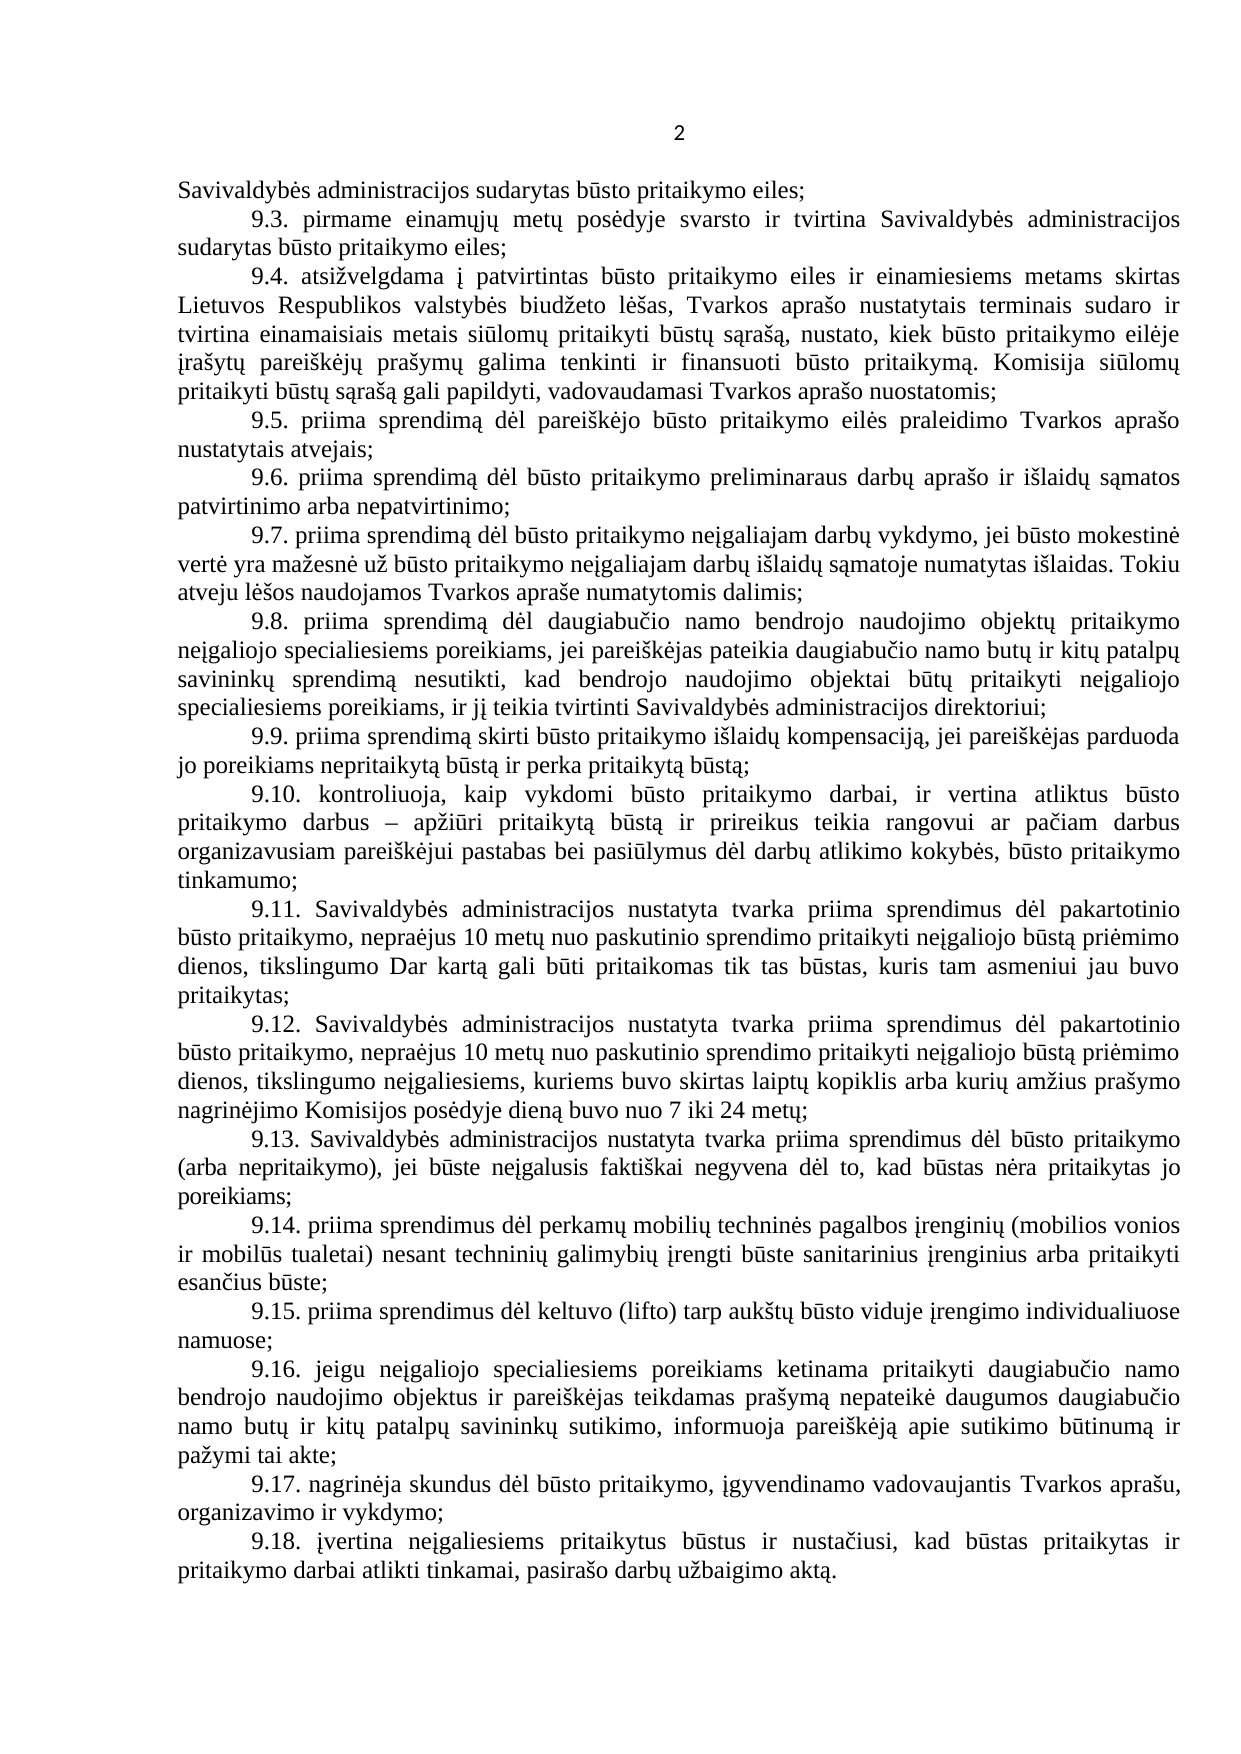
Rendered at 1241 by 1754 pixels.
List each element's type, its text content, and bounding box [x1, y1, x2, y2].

text 9.5. priima sprendimą dėl pareiškėjo būsto pritaikymo eilės praleidimo Tvarkos aprašo nustatytais atvejais; [177, 405, 1181, 462]
text 9.7. priima sprendimą dėl būsto pritaikymo neįgaliajam darbų vykdymo, jei būsto mokestinė vertė yra mažesnė už būsto pritaikymo neįgaliajam darbų išlaidų sąmatoje numatytas išlaidas. Tokiu atveju lėšos naudojamos Tvarkos apraše numatytomis dalimis; [177, 520, 1181, 606]
text 9.12. Savivaldybės administracijos nustatyta tvarka priima sprendimus dėl pakartotinio būsto pritaikymo, nepraėjus 10 metų nuo paskutinio sprendimo pritaikyti neįgaliojo būstą priėmimo dienos, tikslingumo neįgaliesiems, kuriems buvo skirtas laiptų kopiklis arba kurių amžius prašymo nagrinėjimo Komisijos posėdyje dieną buvo nuo 7 iki 24 metų; [177, 1009, 1181, 1124]
text 9.3. pirmame einamųjų metų posėdyje svarsto ir tvirtina Savivaldybės administracijos sudarytas būsto pritaikymo eiles; [177, 204, 1181, 261]
text 9.17. nagrinėja skundus dėl būsto pritaikymo, įgyvendinamo vadovaujantis Tvarkos aprašu, organizavimo ir vykdymo; [177, 1469, 1181, 1526]
text 9.13. Savivaldybės administracijos nustatyta tvarka priima sprendimus dėl būsto pritaikymo (arba nepritaikymo), jei būste neįgalusis faktiškai negyvena dėl to, kad būstas nėra pritaikytas jo poreikiams; [177, 1124, 1181, 1210]
text 9.14. priima sprendimus dėl perkamų mobilių techninės pagalbos įrenginių (mobilios vonios ir mobilūs tualetai) nesant techninių galimybių įrengti būste sanitarinius įrenginius arba pritaikyti esančius būste; [177, 1210, 1181, 1296]
text 9.8. priima sprendimą dėl daugiabučio namo bendrojo naudojimo objektų pritaikymo neįgaliojo specialiesiems poreikiams, jei pareiškėjas pateikia daugiabučio namo butų ir kitų patalpų savininkų sprendimą nesutikti, kad bendrojo naudojimo objektai būtų pritaikyti neįgaliojo specialiesiems poreikiams, ir jį teikia tvirtinti Savivaldybės administracijos direktoriui; [177, 606, 1181, 721]
text 9.18. įvertina neįgaliesiems pritaikytus būstus ir nustačiusi, kad būstas pritaikytas ir pritaikymo darbai atlikti tinkamai, pasirašo darbų užbaigimo aktą. [177, 1526, 1181, 1584]
text 9.9. priima sprendimą skirti būsto pritaikymo išlaidų kompensaciją, jei pareiškėjas parduoda jo poreikiams nepritaikytą būstą ir perka pritaikytą būstą; [177, 721, 1181, 779]
text Savivaldybės administracijos sudarytas būsto pritaikymo eiles; [177, 175, 1181, 204]
text 9.11. Savivaldybės administracijos nustatyta tvarka priima sprendimus dėl pakartotinio būsto pritaikymo, nepraėjus 10 metų nuo paskutinio sprendimo pritaikyti neįgaliojo būstą priėmimo dienos, tikslingumo Dar kartą gali būti pritaikomas tik tas būstas, kuris tam asmeniui jau buvo pritaikytas; [177, 894, 1181, 1009]
text 9.4. atsižvelgdama į patvirtintas būsto pritaikymo eiles ir einamiesiems metams skirtas Lietuvos Respublikos valstybės biudžeto lėšas, Tvarkos aprašo nustatytais terminais sudaro ir tvirtina einamaisiais metais siūlomų pritaikyti būstų sąrašą, nustato, kiek būsto pritaikymo eilėje įrašytų pareiškėjų prašymų galima tenkinti ir finansuoti būsto pritaikymą. Komisija siūlomų pritaikyti būstų sąrašą gali papildyti, vadovaudamasi Tvarkos aprašo nuostatomis; [177, 261, 1181, 405]
text 9.10. kontroliuoja, kaip vykdomi būsto pritaikymo darbai, ir vertina atliktus būsto pritaikymo darbus – apžiūri pritaikytą būstą ir prireikus teikia rangovui ar pačiam darbus organizavusiam pareiškėjui pastabas bei pasiūlymus dėl darbų atlikimo kokybės, būsto pritaikymo tinkamumo; [177, 779, 1181, 894]
text 9.16. jeigu neįgaliojo specialiesiems poreikiams ketinama pritaikyti daugiabučio namo bendrojo naudojimo objektus ir pareiškėjas teikdamas prašymą nepateikė daugumos daugiabučio namo butų ir kitų patalpų savininkų sutikimo, informuoja pareiškėją apie sutikimo būtinumą ir pažymi tai akte; [177, 1354, 1181, 1469]
text 9.6. priima sprendimą dėl būsto pritaikymo preliminaraus darbų aprašo ir išlaidų sąmatos patvirtinimo arba nepatvirtinimo; [177, 462, 1181, 520]
text 9.15. priima sprendimus dėl keltuvo (lifto) tarp aukštų būsto viduje įrengimo individualiuose namuose; [177, 1296, 1181, 1354]
